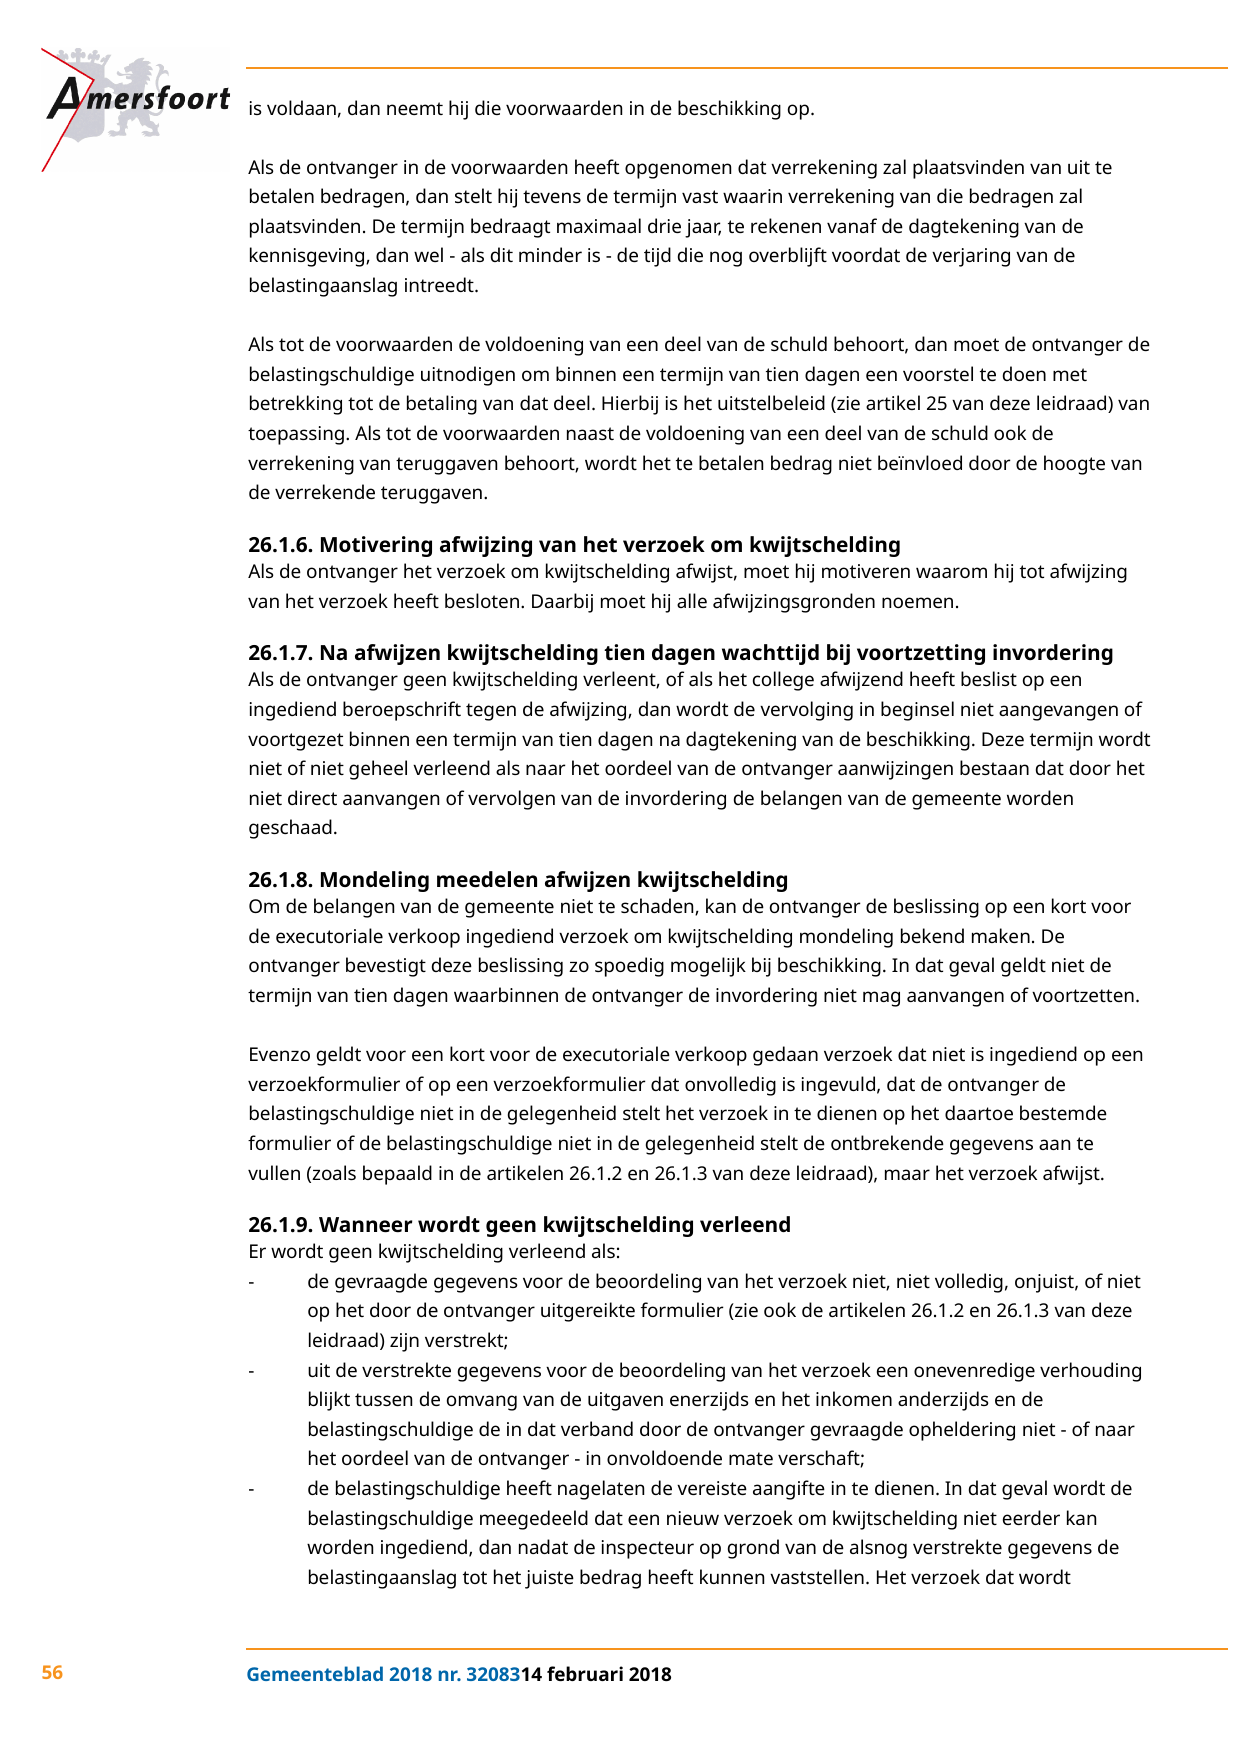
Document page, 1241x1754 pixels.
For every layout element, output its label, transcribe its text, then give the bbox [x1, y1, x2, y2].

text Als de ontvanger het verzoek om kwijtschelding afwijst, moet hij motiveren waarom hij tot afwijzing van het verzoek heeft besloten. Daarbij moet hij alle afwijzingsgronden noemen. [248, 558, 1152, 613]
list de gevraagde gegevens voor de beoordeling van het verzoek niet, niet volledig, onjuist, of niet op het door de ontvanger uitgereikte formulier (zie ook de artikelen 26.1.2 en 26.1.3 van deze leidraad) zijn verstrekt; [248, 1268, 1152, 1353]
text 26.1.8. Mondeling meedelen afwijzen kwijtschelding [248, 865, 1152, 893]
text Er wordt geen kwijtschelding verleend als: [248, 1238, 1152, 1264]
list de belastingschuldige heeft nagelaten de vereiste aangifte in te dienen. In dat geval wordt de belastingschuldige meegedeeld dat een nieuw verzoek om kwijtschelding niet eerder kan worden ingediend, dan nadat de inspecteur op grond van de alsnog verstrekte gegevens de belastingaanslag tot het juiste bedrag heeft kunnen vaststellen. Het verzoek dat wordt [248, 1475, 1152, 1590]
text Om de belangen van de gemeente niet te schaden, kan de ontvanger de beslissing op een kort voor de executoriale verkoop ingediend verzoek om kwijtschelding mondeling bekend maken. De ontvanger bevestigt deze beslissing zo spoedig mogelijk bij beschikking. In dat geval geldt niet de termijn van tien dagen waarbinnen de ontvanger de invordering niet mag aanvangen of voortzetten. [248, 893, 1152, 1008]
text Als tot de voorwaarden de voldoening van een deel van de schuld behoort, dan moet de ontvanger de belastingschuldige uitnodigen om binnen een termijn van tien dagen een voorstel te doen met betrekking tot de betaling van dat deel. Hierbij is het uitstelbeleid (zie artikel 25 van deze leidraad) van toepassing. Als tot de voorwaarden naast de voldoening van een deel van de schuld ook de verrekening van teruggaven behoort, wordt het te betalen bedrag niet beïnvloed door de hoogte van de verrekende teruggaven. [248, 331, 1152, 505]
text is voldaan, dan neemt hij die voorwaarden in de beschikking op. [248, 95, 1152, 121]
text Als de ontvanger in de voorwaarden heeft opgenomen dat verrekening zal plaatsvinden van uit te betalen bedragen, dan stelt hij tevens de termijn vast waarin verrekening van die bedragen zal plaatsvinden. De termijn bedraagt maximaal drie jaar, te rekenen vanaf de dagtekening van de kennisgeving, dan wel - als dit minder is - de tijd die nog overblijft voordat de verjaring van de belastingaanslag intreedt. [248, 154, 1152, 298]
list uit de verstrekte gegevens voor de beoordeling van het verzoek een onevenredige verhouding blijkt tussen de omvang van de uitgaven enerzijds en het inkomen anderzijds en de belastingschuldige de in dat verband door de ontvanger gevraagde opheldering niet - of naar het oordeel van de ontvanger - in onvoldoende mate verschaft; [248, 1357, 1152, 1471]
text 26.1.7. Na afwijzen kwijtschelding tien dagen wachttijd bij voortzetting invordering [248, 638, 1152, 667]
text Als de ontvanger geen kwijtschelding verleent, of als het college afwijzend heeft beslist op een ingediend beroepschrift tegen de afwijzing, dan wordt de vervolging in beginsel niet aangevangen of voortgezet binnen een termijn van tien dagen na dagtekening van de beschikking. Deze termijn wordt niet of niet geheel verleend als naar het oordeel van de ontvanger aanwijzingen bestaan dat door het niet direct aanvangen of vervolgen van de invordering de belangen van de gemeente worden geschaad. [248, 667, 1152, 840]
text 26.1.9. Wanneer wordt geen kwijtschelding verleend [248, 1210, 1152, 1238]
picture [41, 47, 231, 172]
text Evenzo geldt voor een kort voor de executoriale verkoop gedaan verzoek dat niet is ingediend op een verzoekformulier of op een verzoekformulier dat onvolledig is ingevuld, dat de ontvanger de belastingschuldige niet in de gelegenheid stelt het verzoek in te dienen op het daartoe bestemde formulier of de belastingschuldige niet in de gelegenheid stelt de ontbrekende gegevens aan te vullen (zoals bepaald in de artikelen 26.1.2 en 26.1.3 van deze leidraad), maar het verzoek afwijst. [248, 1041, 1152, 1185]
text 26.1.6. Motivering afwijzing van het verzoek om kwijtschelding [248, 530, 1152, 558]
